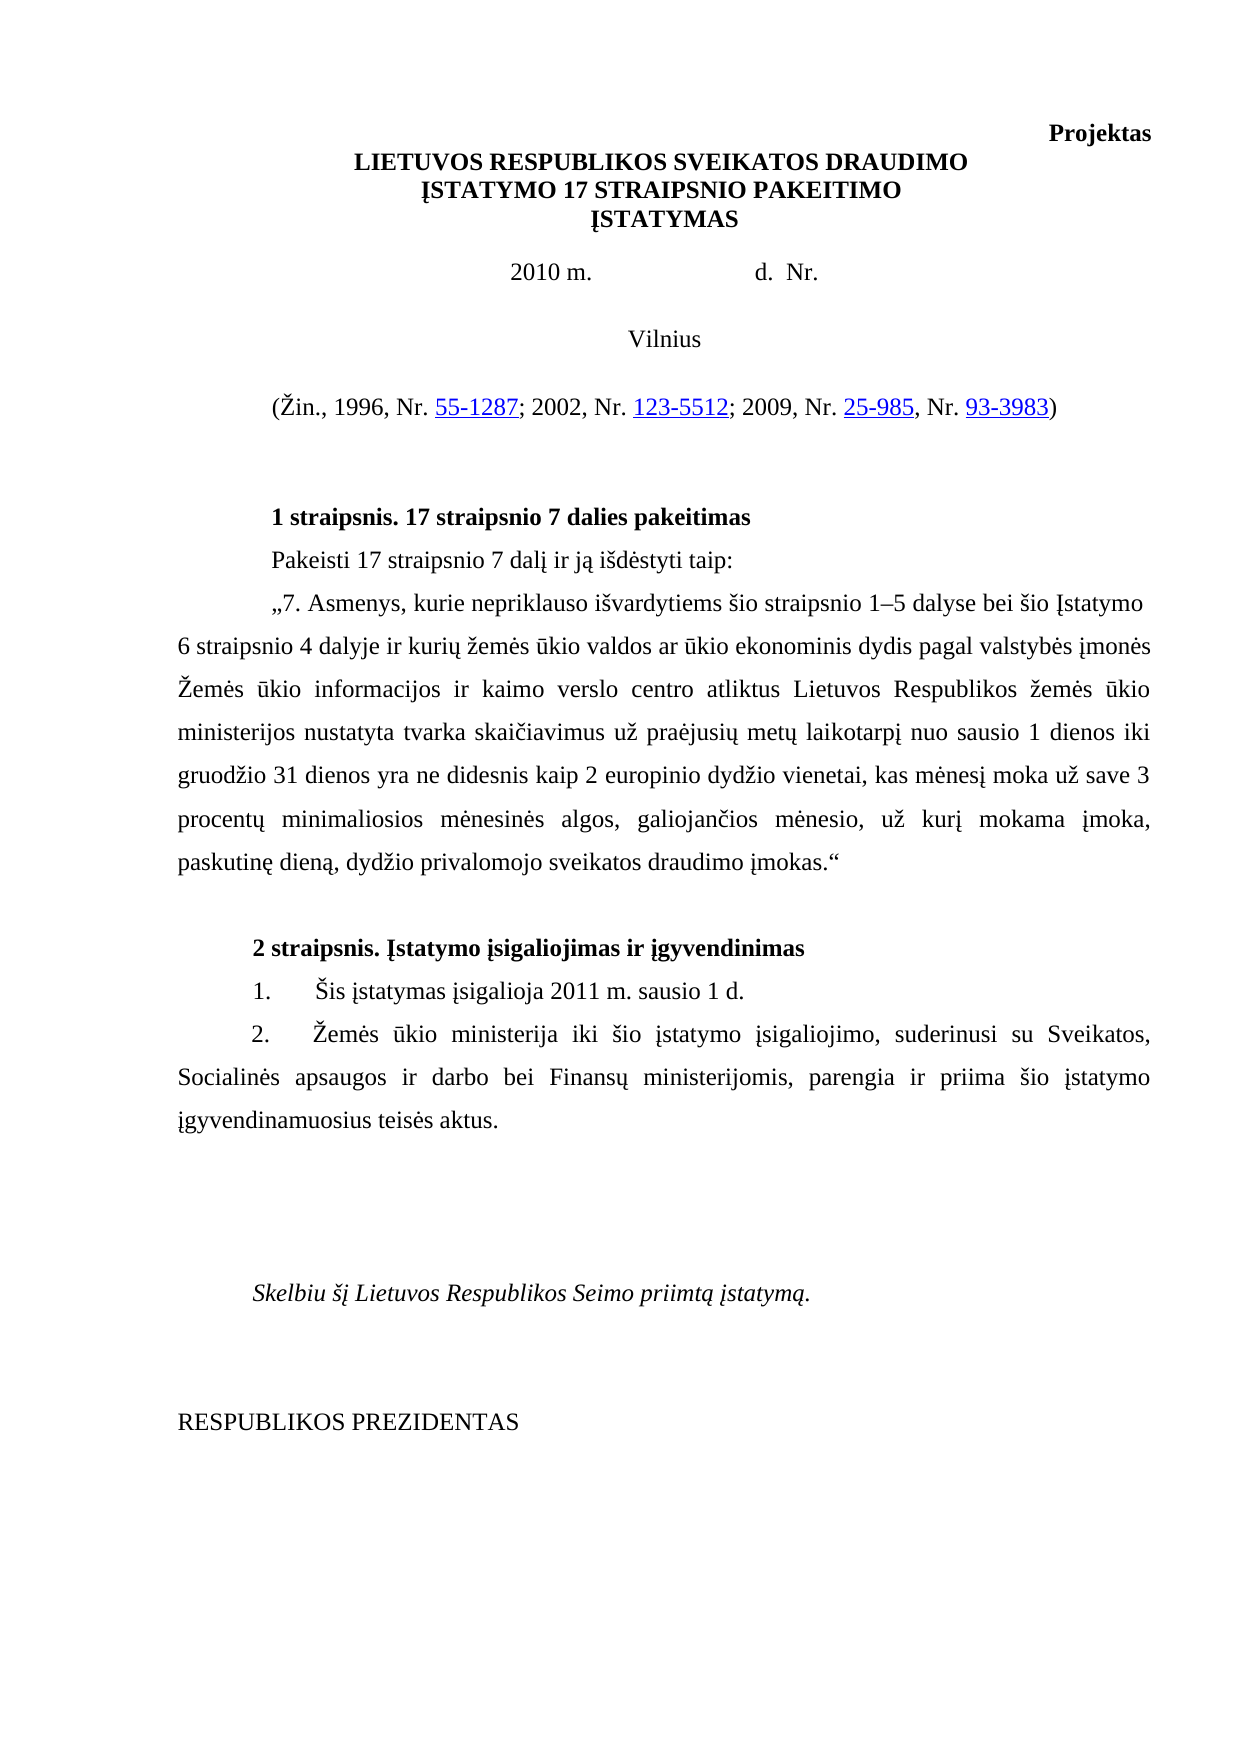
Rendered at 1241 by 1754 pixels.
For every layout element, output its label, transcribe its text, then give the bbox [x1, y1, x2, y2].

text (Žin., 1996, Nr. 55-1287; 2002, Nr. 123-5512; 2009, Nr. 25-985, Nr. 93-3983) [177, 392, 1152, 420]
text 2. Žemės ūkio ministerija iki šio įstatymo įsigaliojimo, suderinusi su Sveikatos, Socialinės apsaugos ir darbo bei Finansų ministerijomis, parengia ir priima šio įstatymo įgyvendinamuosius teisės aktus. [177, 1019, 1152, 1134]
text LIETUVOS RESPUBLIKOS sveikatos draudimo įstatymo 17 straipsnio pakeitimo įstatymAS [177, 147, 1152, 233]
text RESPUBLIKOS PREZIDENTAS [177, 1407, 1152, 1436]
text 2010 m. d. Nr. [177, 257, 1152, 286]
text 1 straipsnis. 17 straipsnio 7 dalies pakeitimas [177, 502, 1152, 531]
text Vilnius [177, 324, 1152, 353]
text „7. Asmenys, kurie nepriklauso išvardytiems šio straipsnio 1–5 dalyse bei šio Įstatymo 6 straipsnio 4 dalyje ir kurių žemės ūkio valdos ar ūkio ekonominis dydis pagal valstybės įmonės Žemės ūkio informacijos ir kaimo verslo centro atliktus Lietuvos Respublikos žemės ūkio ministerijos nustatyta tvarka skaičiavimus už praėjusių metų laikotarpį nuo sausio 1 dienos iki gruodžio 31 dienos yra ne didesnis kaip 2 europinio dydžio vienetai, kas mėnesį moka už save 3 procentų minimaliosios mėnesinės algos, galiojančios mėnesio, už kurį mokama įmoka, paskutinę dieną, dydžio privalomojo sveikatos draudimo įmokas.“ [177, 588, 1152, 876]
text Projektas [177, 118, 1152, 147]
text 1. Šis įstatymas įsigalioja 2011 m. sausio 1 d. [252, 976, 1152, 1005]
text Skelbiu šį Lietuvos Respublikos Seimo priimtą įstatymą. [177, 1278, 1152, 1307]
text 2 straipsnis. Įstatymo įsigaliojimas ir įgyvendinimas [177, 933, 1152, 962]
text Pakeisti 17 straipsnio 7 dalį ir ją išdėstyti taip: [177, 545, 1152, 574]
